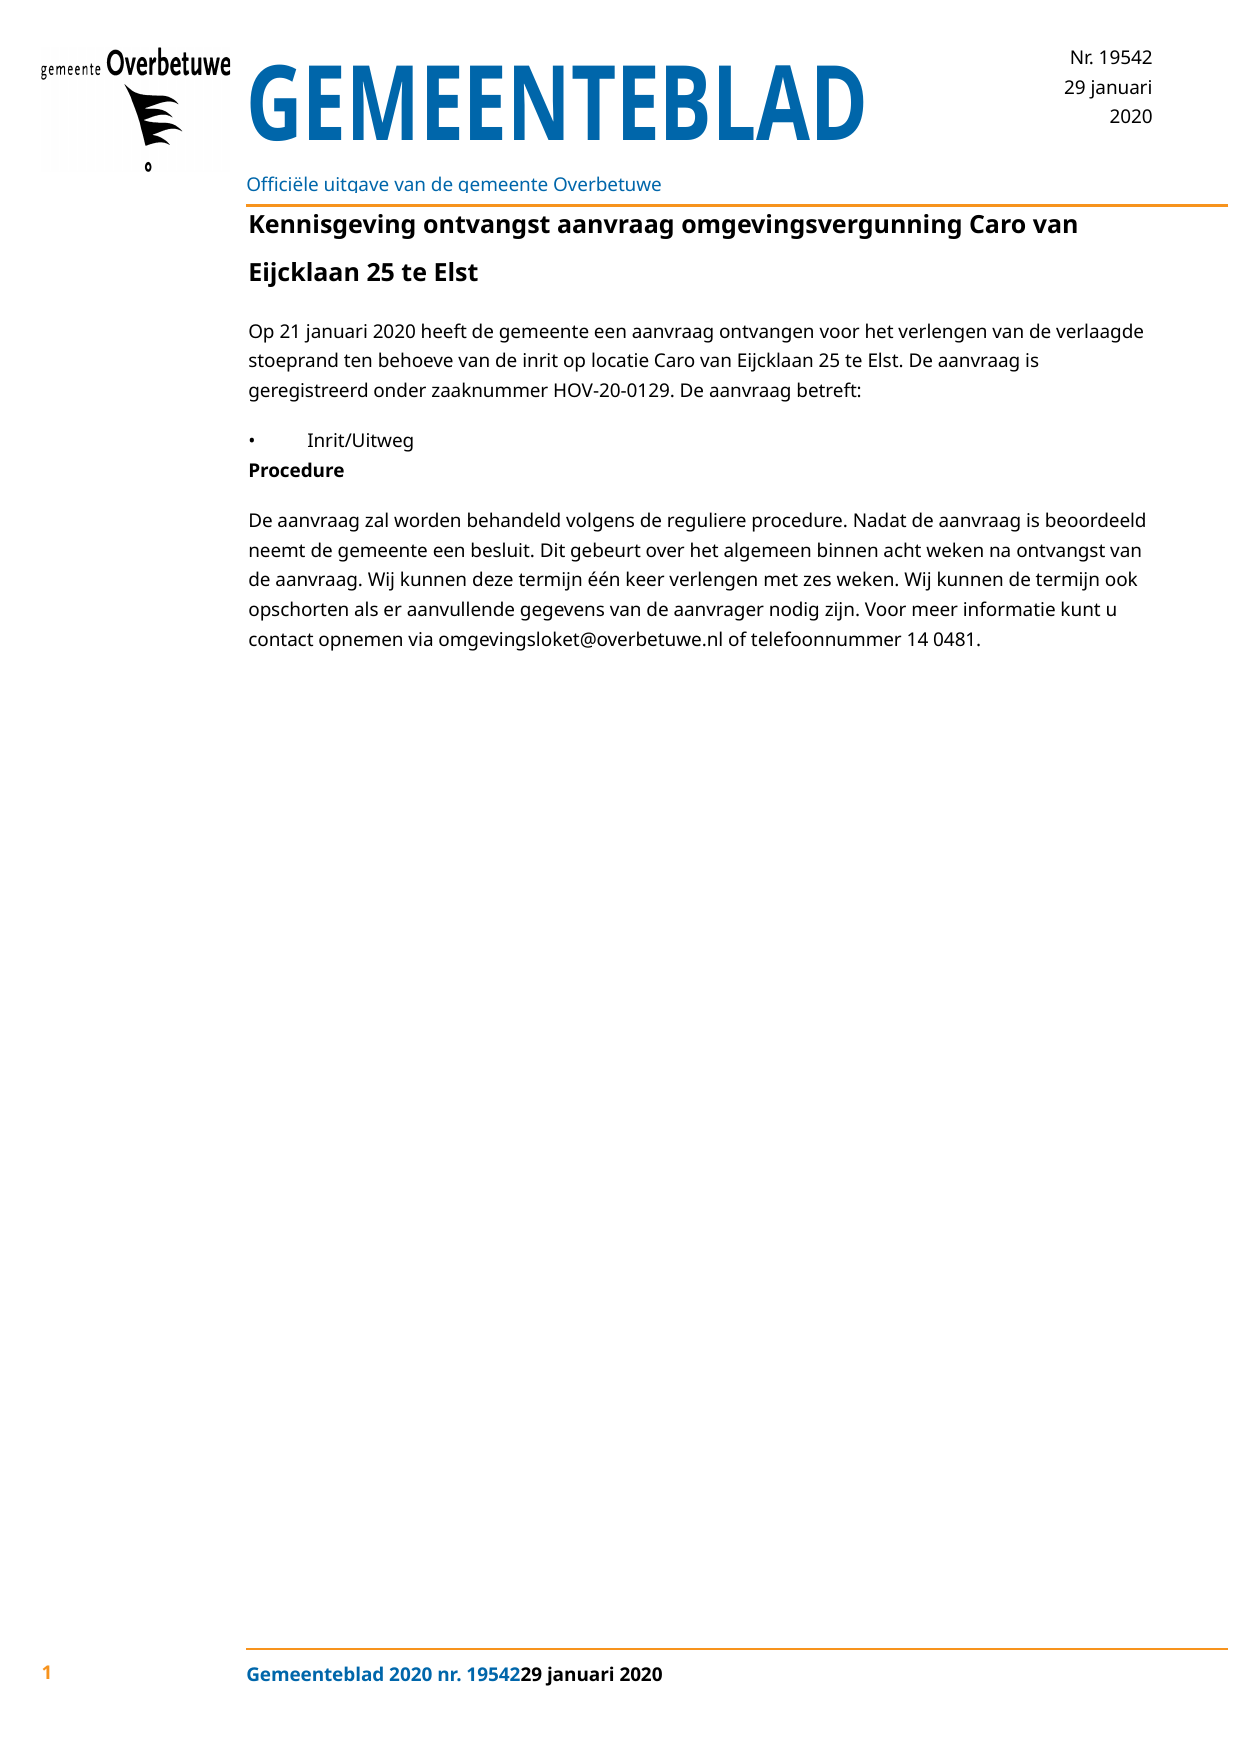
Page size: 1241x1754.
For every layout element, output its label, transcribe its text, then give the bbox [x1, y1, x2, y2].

picture [41, 47, 231, 172]
text Op 21 januari 2020 heeft de gemeente een aanvraag ontvangen voor het verlengen van de verlaagde stoeprand ten behoeve van de inrit op locatie Caro van Eijcklaan 25 te Elst. De aanvraag is geregistreerd onder zaaknummer HOV-20-0129. De aanvraag betreft: [248, 318, 1152, 403]
text De aanvraag zal worden behandeld volgens de reguliere procedure. Nadat de aanvraag is beoordeeld neemt de gemeente een besluit. Dit gebeurt over het algemeen binnen acht weken na ontvangst van de aanvraag. Wij kunnen deze termijn één keer verlengen met zes weken. Wij kunnen de termijn ook opschorten als er aanvullende gegevens van de aanvrager nodig zijn. Voor meer informatie kunt u contact opnemen via omgevingsloket@overbetuwe.nl of telefoonnummer 14 0481. [248, 507, 1152, 652]
text Procedure [248, 457, 1152, 483]
list Inrit/Uitweg [248, 427, 1152, 453]
text Kennisgeving ontvangst aanvraag omgevingsvergunning Caro van Eijcklaan 25 te Elst [248, 207, 1152, 288]
